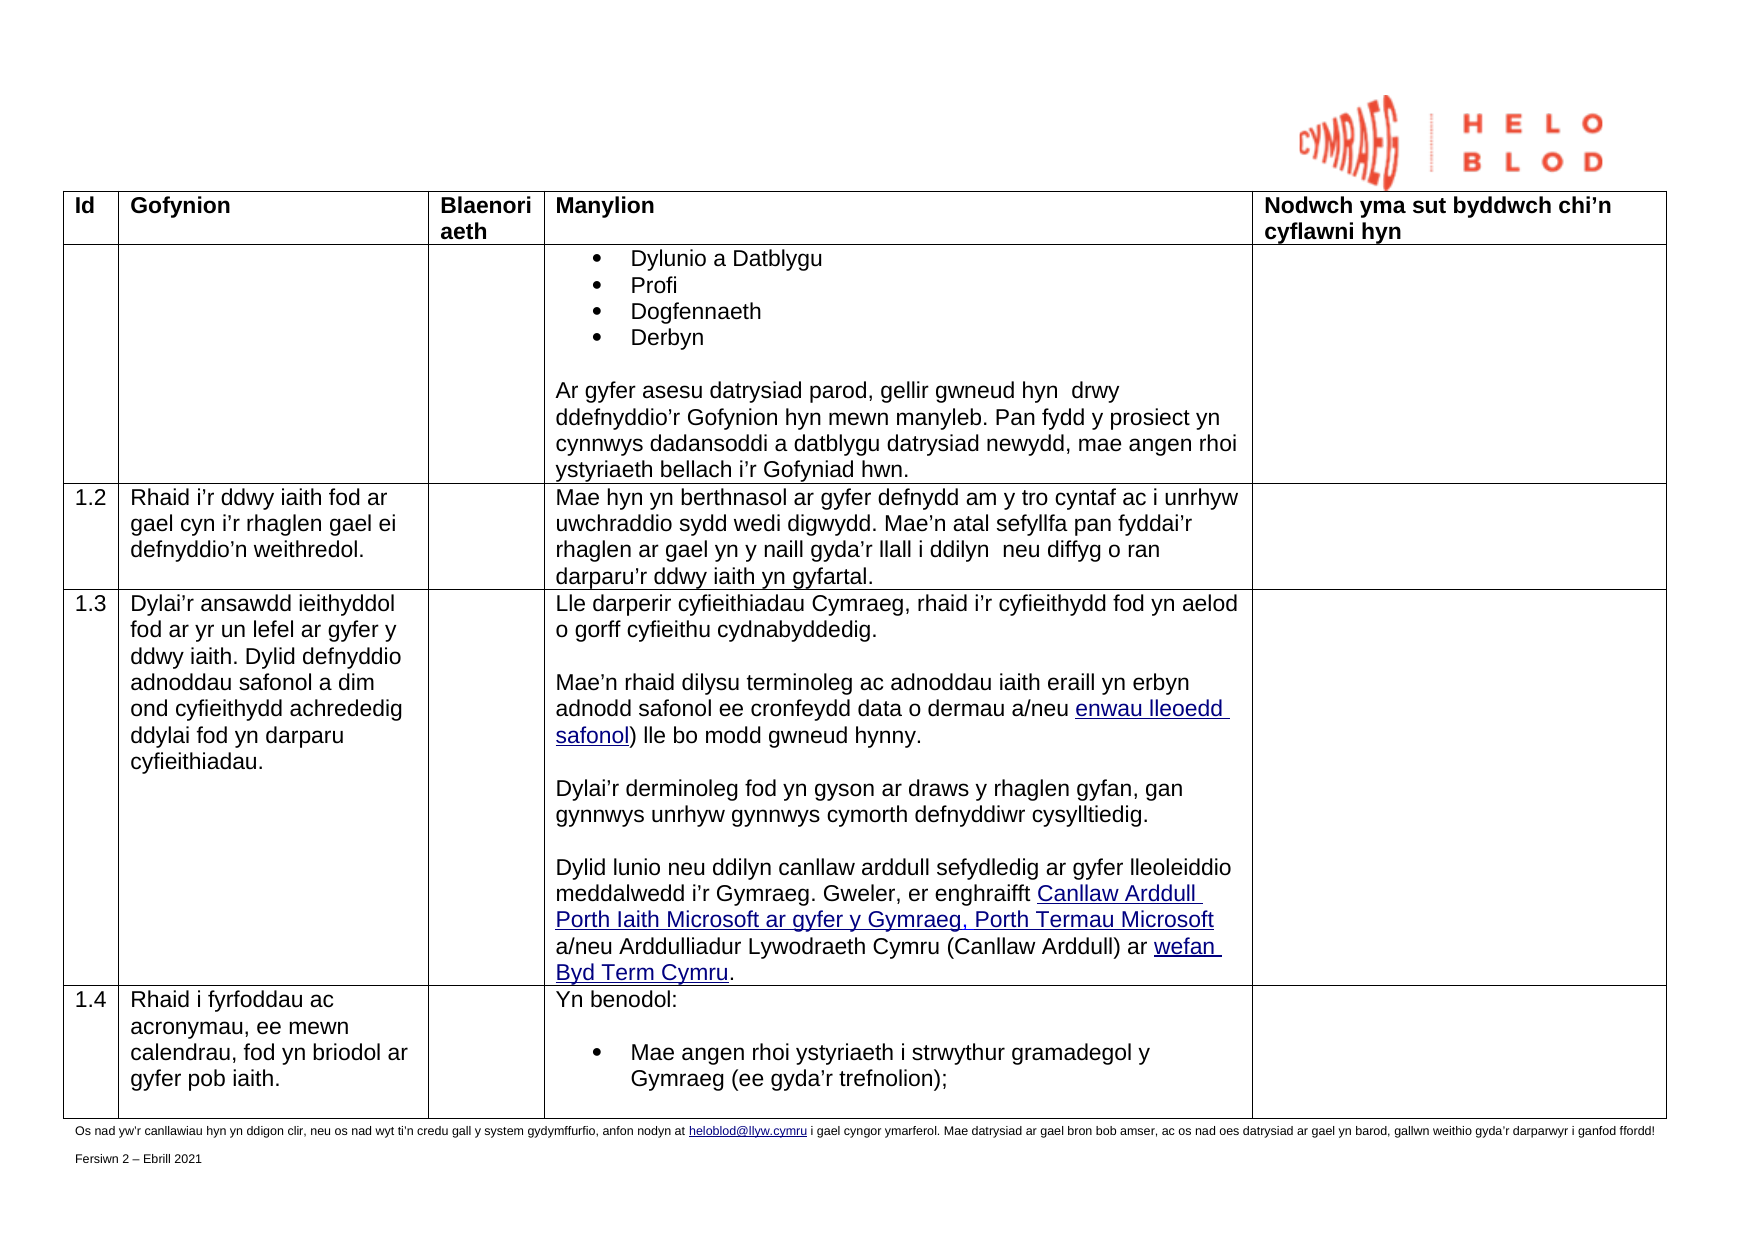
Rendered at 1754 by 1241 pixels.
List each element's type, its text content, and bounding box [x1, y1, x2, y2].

table_cell 1.2 [64, 484, 118, 589]
table_cell [429, 986, 544, 1118]
table_cell [1253, 590, 1666, 985]
table_cell [64, 245, 118, 482]
table_cell Mae hyn yn berthnasol ar gyfer defnydd am y tro cyntaf ac i unrhyw uwchraddio sydd wedi digwydd. Mae’n atal sefyllfa pan fyddai’r rhaglen ar gael yn y naill gyda’r llall i ddilyn neu diffyg o ran darparu’r ddwy iaith yn gyfartal. [545, 484, 1252, 589]
table_cell [1253, 986, 1666, 1118]
table_header Manylion [545, 192, 1252, 244]
table_cell 1.4 [64, 986, 118, 1118]
table_header Gofynion [119, 192, 428, 244]
table_cell 1.3 [64, 590, 118, 985]
table_cell Dylai’r ansawdd ieithyddol fod ar yr un lefel ar gyfer y ddwy iaith. Dylid defnyddio adnoddau safonol a dim ond cyfieithydd achrededig ddylai fod yn darparu cyfieithiadau. [119, 590, 428, 985]
table_cell [429, 484, 544, 589]
table_cell Lle darperir cyfieithiadau Cymraeg, rhaid i’r cyfieithydd fod yn aelod o gorff cyfieithu cydnabyddedig. Mae’n rhaid dilysu terminoleg ac adnoddau iaith eraill yn erbyn adnodd safonol ee cronfeydd data o dermau a/neu enwau lleoedd safonol) lle bo modd gwneud hynny. Dylai’r derminoleg fod yn gyson ar draws y rhaglen gyfan, gan gynnwys unrhyw gynnwys cymorth defnyddiwr cysylltiedig. Dylid lunio neu ddilyn canllaw arddull sefydledig ar gyfer lleoleiddio meddalwedd i’r Gymraeg. Gweler, er enghraifft Canllaw Arddull Porth Iaith Microsoft ar gyfer y Gymraeg, Porth Termau Microsoft a/neu Arddulliadur Lywodraeth Cymru (Canllaw Arddull) ar wefan Byd Term Cymru. [545, 590, 1252, 985]
table_header Blaenoriaeth [429, 192, 544, 244]
table_header Id [64, 192, 118, 244]
table_cell [429, 590, 544, 985]
table_cell Rhaid i fyrfoddau ac acronymau, ee mewn calendrau, fod yn briodol ar gyfer pob iaith. [119, 986, 428, 1118]
table_cell [429, 245, 544, 482]
table_cell [1253, 484, 1666, 589]
table_cell Yn benodol: Mae angen rhoi ystyriaeth i strwythur gramadegol y Gymraeg (ee gyda’r trefnolion); Rhaid gallu delio’n llawn â deugraffau (dau nod sy’n creu un llythyren fel Ch, Ll, Ng ac ati), h.y. rhaid defnyddio’r ddau nod mewn byrfoddau. [545, 986, 1252, 1118]
table_cell Bydd hyn er mwyn sicrhau bod y galluoedd hyn yn cael eu corffori yn y prosiect o’r cychwyn cyntaf ac yn cael eu trin yn yr un modd ag unrhyw ofynion eraill. Bydd y gweithgareddau penodol yn amrywio gan ddibynnu ar natur y prosiect (h.y. asesu system sy’n bodoli eisoes o’i gymharu â datblygu system newydd), ond bydd yn cynnwys: Rheoli’r Prosiect Rheoli Gofynion Dylunio a Datblygu Profi Dogfennaeth Derbyn Ar gyfer asesu datrysiad parod, gellir gwneud hyn drwy ddefnyddio’r Gofynion hyn mewn manyleb. Pan fydd y prosiect yn cynnwys dadansoddi a datblygu datrysiad newydd, mae angen rhoi ystyriaeth bellach i’r Gofyniad hwn. [545, 245, 1252, 482]
table_header Nodwch yma sut byddwch chi’n cyflawni hyn [1253, 192, 1666, 244]
table_cell [119, 245, 428, 482]
table_cell [1253, 245, 1666, 482]
table_cell Rhaid i’r ddwy iaith fod ar gael cyn i’r rhaglen gael ei defnyddio’n weithredol. [119, 484, 428, 589]
